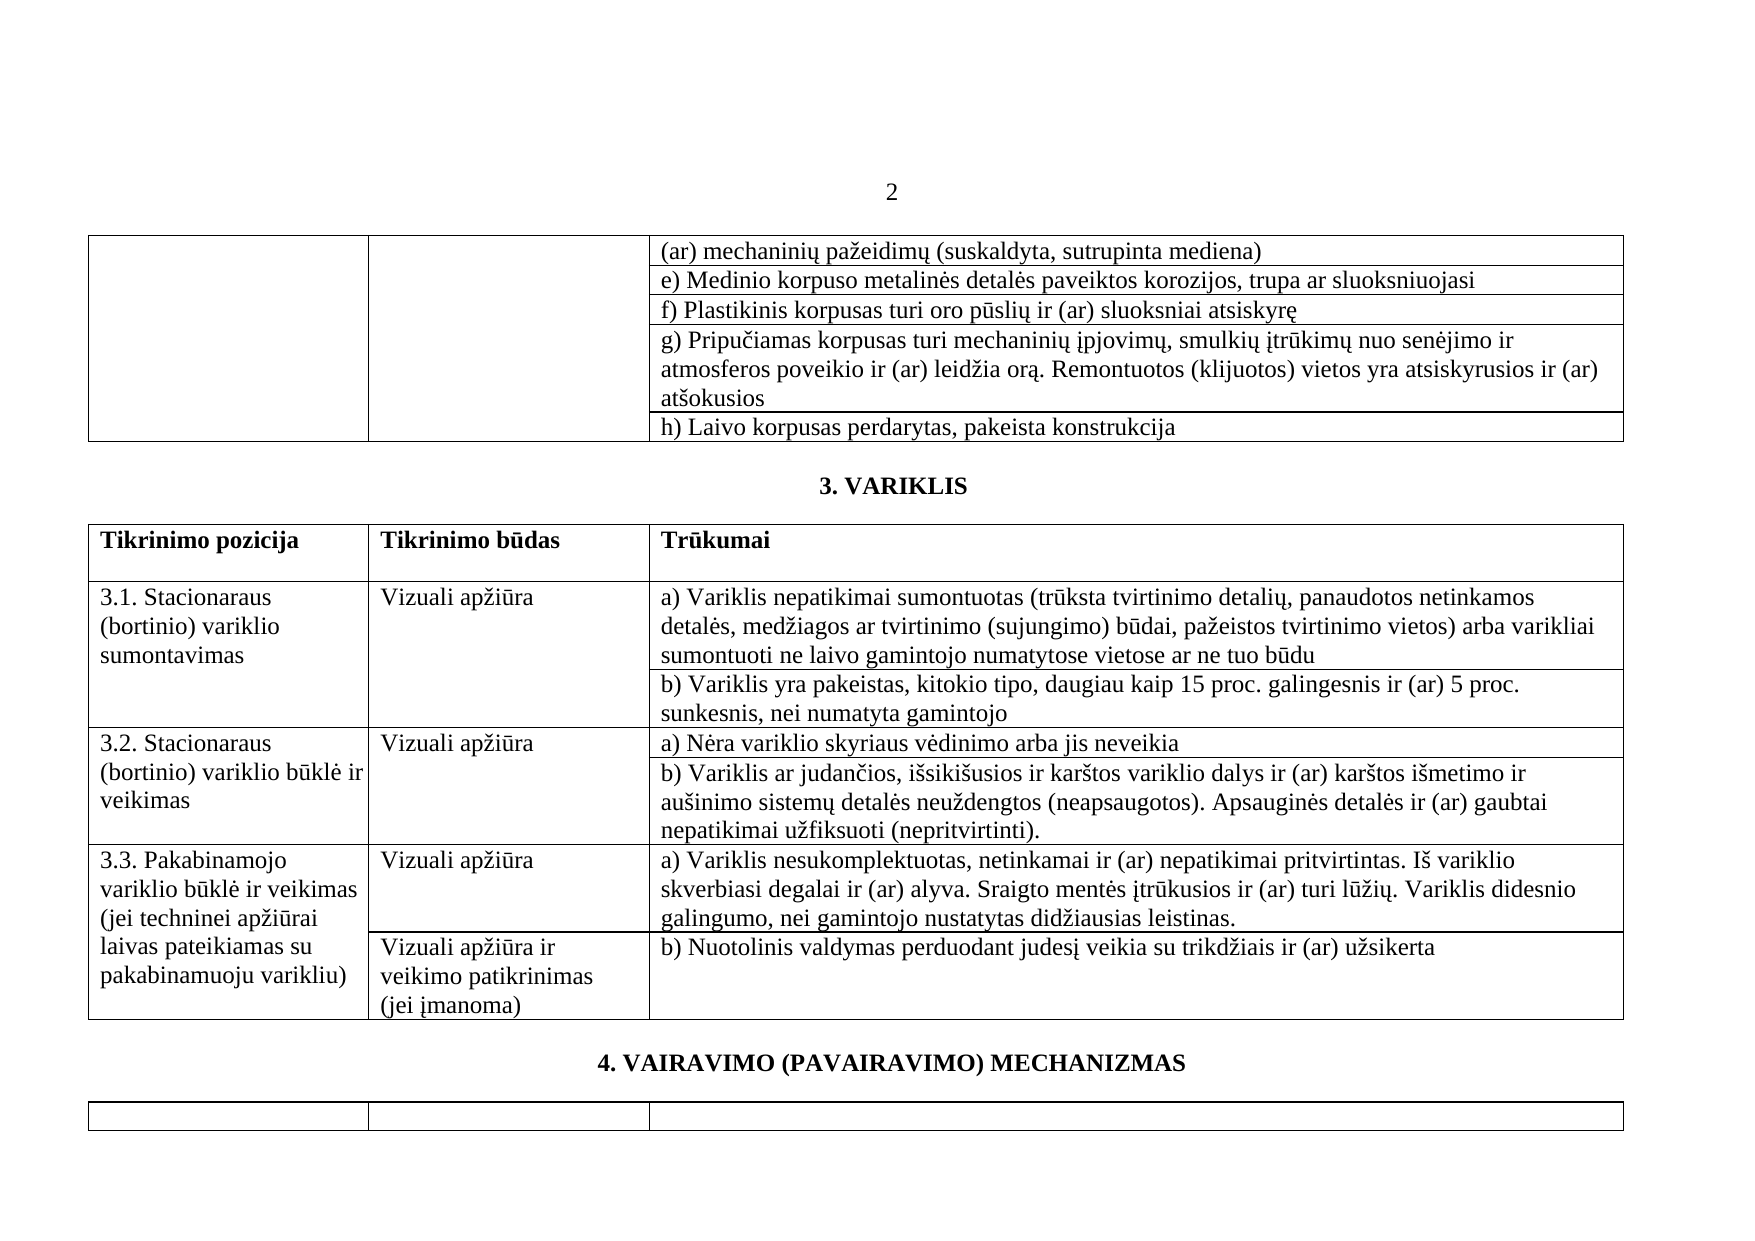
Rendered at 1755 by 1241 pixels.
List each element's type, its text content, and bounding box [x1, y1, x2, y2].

table_cell Vizuali apžiūra ir veikimo patikrinimas (jei įmanoma) [369, 933, 649, 1019]
table_cell b) Variklis ar judančios, išsikišusios ir karštos variklio dalys ir (ar) karštos išmetimo ir aušinimo sistemų detalės neuždengtos (neapsaugotos). Apsauginės detalės ir (ar) gaubtai nepatikimai užfiksuoti (nepritvirtinti). [650, 758, 1623, 844]
table_header [650, 1103, 1623, 1130]
table_cell Vizuali apžiūra [369, 845, 649, 931]
table_cell e) Medinio korpuso metalinės detalės paveiktos korozijos, trupa ar sluoksniuojasi [650, 266, 1623, 294]
table_cell f) Plastikinis korpusas turi oro pūslių ir (ar) sluoksniai atsiskyrę [650, 295, 1623, 324]
text 3. VARIKLIS [89, 471, 1698, 500]
table_header Trūkumai [650, 525, 1623, 581]
table_cell Vizuali apžiūra [369, 728, 649, 844]
table_cell a) Nėra variklio skyriaus vėdinimo arba jis neveikia [650, 728, 1623, 757]
table_cell Vizuali apžiūra [369, 582, 649, 727]
table_cell 3.2. Stacionaraus (bortinio) variklio būklė ir veikimas [89, 728, 368, 844]
table_cell h) Laivo korpusas perdarytas, pakeista konstrukcija [650, 413, 1623, 441]
table_cell a) Variklis nesukomplektuotas, netinkamai ir (ar) nepatikimai pritvirtintas. Iš variklio skverbiasi degalai ir (ar) alyva. Sraigto mentės įtrūkusios ir (ar) turi lūžių. Variklis didesnio galingumo, nei gamintojo nustatytas didžiausias leistinas. [650, 845, 1623, 931]
table_cell (ar) mechaninių pažeidimų (suskaldyta, sutrupinta mediena) [650, 236, 1623, 264]
table_header Tikrinimo būdas [369, 525, 649, 581]
table_header [369, 1103, 649, 1130]
table_cell [89, 236, 368, 441]
table_cell b) Nuotolinis valdymas perduodant judesį veikia su trikdžiais ir (ar) užsikerta [650, 933, 1623, 1019]
table_cell [369, 236, 649, 441]
table_cell 3.3. Pakabinamojo variklio būklė ir veikimas (jei techninei apžiūrai laivas pateikiamas su pakabinamuoju varikliu) [89, 845, 368, 1019]
table_cell g) Pripučiamas korpusas turi mechaninių įpjovimų, smulkių įtrūkimų nuo senėjimo ir atmosferos poveikio ir (ar) leidžia orą. Remontuotos (klijuotos) vietos yra atsiskyrusios ir (ar) atšokusios [650, 325, 1623, 411]
table_header [89, 1103, 368, 1130]
text 4. VAIRAVIMO (PAVAIRAVIMO) MECHANIZMas [89, 1048, 1695, 1077]
table_header Tikrinimo pozicija [89, 525, 368, 581]
table_cell 3.1. Stacionaraus (bortinio) variklio sumontavimas [89, 582, 368, 727]
table_cell a) Variklis nepatikimai sumontuotas (trūksta tvirtinimo detalių, panaudotos netinkamos detalės, medžiagos ar tvirtinimo (sujungimo) būdai, pažeistos tvirtinimo vietos) arba varikliai sumontuoti ne laivo gamintojo numatytose vietose ar ne tuo būdu [650, 582, 1623, 668]
table_cell b) Variklis yra pakeistas, kitokio tipo, daugiau kaip 15 proc. galingesnis ir (ar) 5 proc. sunkesnis, nei numatyta gamintojo [650, 670, 1623, 727]
